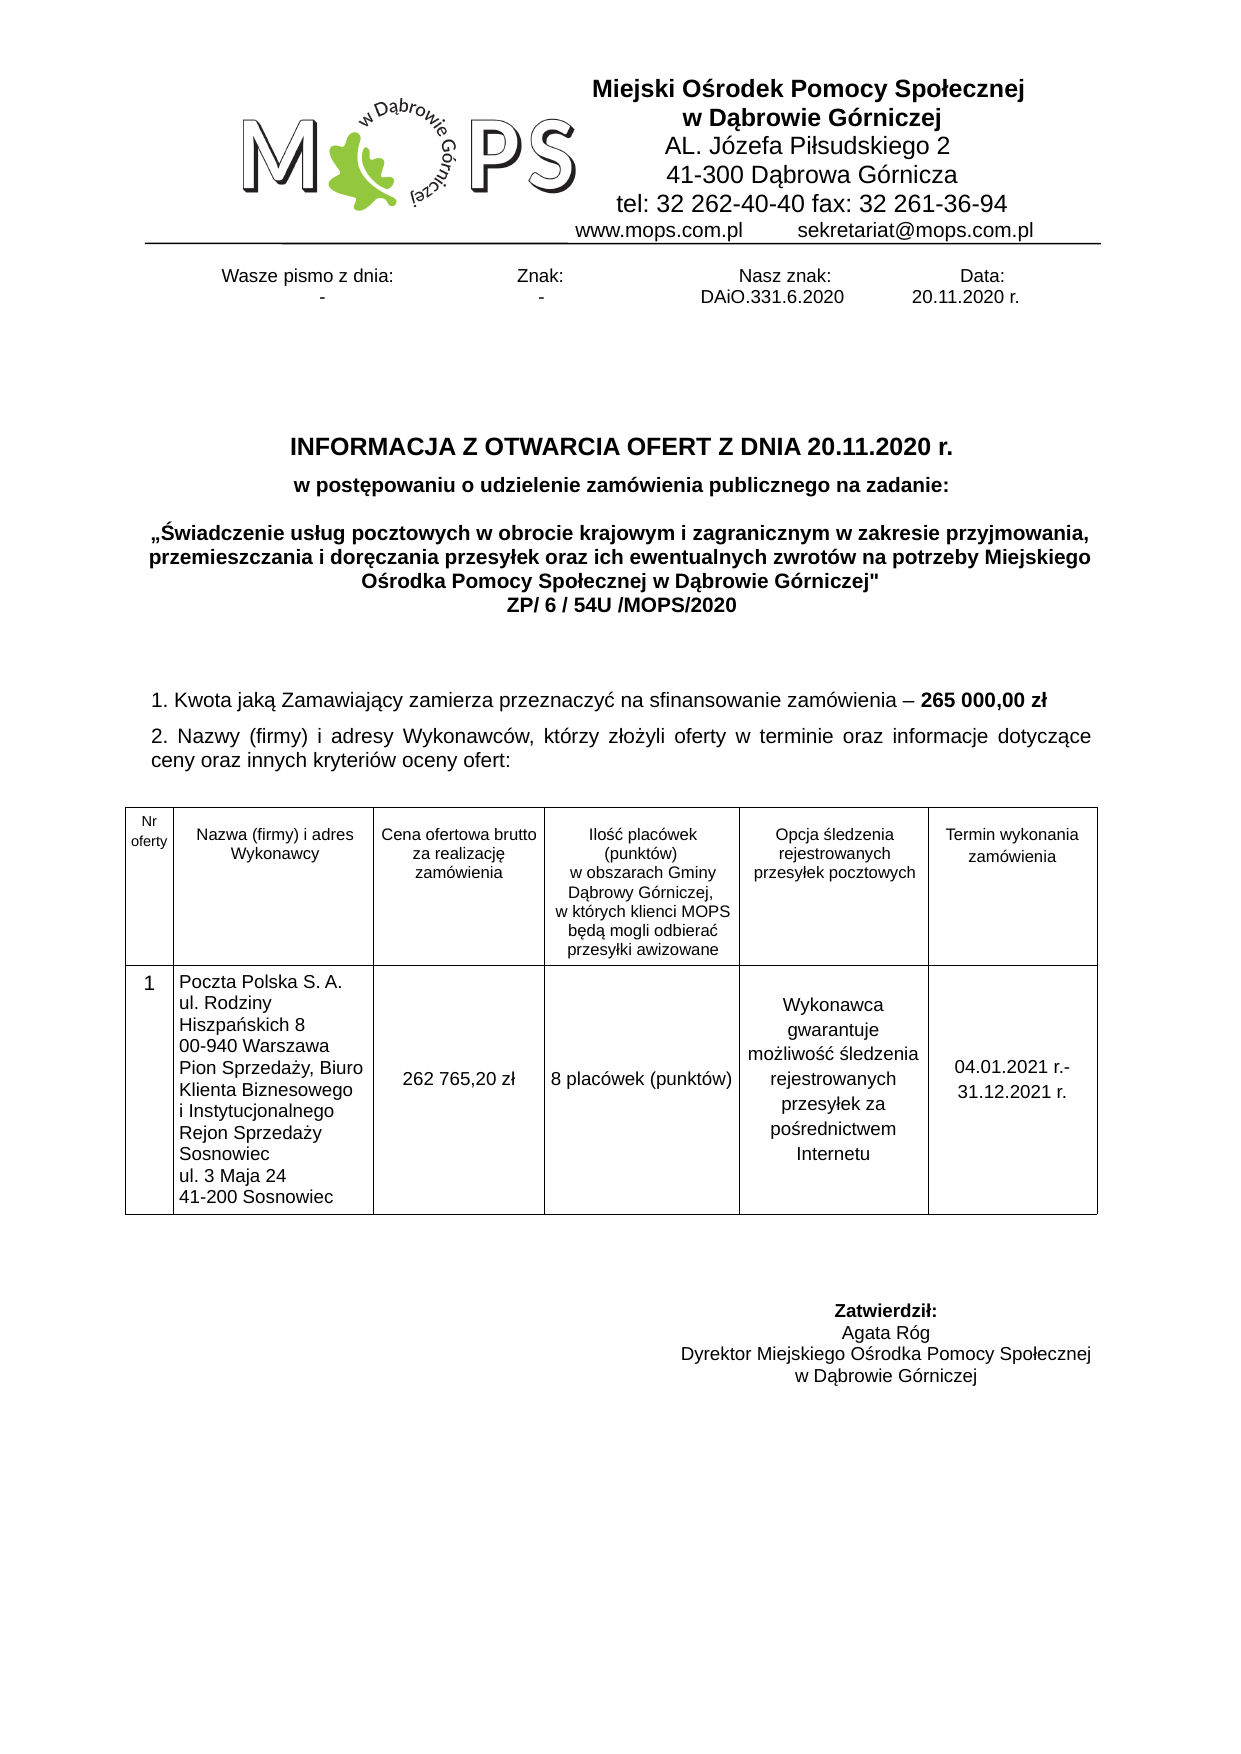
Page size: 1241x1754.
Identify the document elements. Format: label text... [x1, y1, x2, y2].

table_header Opcja śledzenia rejestrowanych przesyłek pocztowych [740, 808, 928, 965]
text Agata Róg [679, 1321, 1093, 1343]
table_cell 04.01.2021 r.-31.12.2021 r. [929, 966, 1097, 1213]
text Zatwierdził: [679, 1300, 1093, 1321]
table_header Cena ofertowa brutto za realizację zamówienia [374, 808, 544, 965]
text 1. Kwota jaką Zamawiający zamierza przeznaczyć na sfinansowanie zamówienia – 265 000,00 zł [151, 688, 1093, 712]
table_header Termin wykonania zamówienia [929, 808, 1097, 965]
text „Świadczenie usług pocztowych w obrocie krajowym i zagranicznym w zakresie przyjmowania, przemieszczania i doręczania przesyłek oraz ich ewentualnych zwrotów na potrzeby Miejskiego Ośrodka Pomocy Społecznej w Dąbrowie Górniczej" [148, 521, 1093, 592]
text w Dąbrowie Górniczej [679, 1364, 1093, 1386]
text INFORMACJA Z OTWARCIA OFERT Z DNIA 20.11.2020 r. [151, 432, 1093, 461]
table_header Ilość placówek (punktów) w obszarach Gminy Dąbrowy Górniczej, w których klienci MOPS będą mogli odbierać przesyłki awizowane [545, 808, 739, 965]
table_cell 8 placówek (punktów) [545, 966, 739, 1213]
table_cell Poczta Polska S. A. ul. Rodziny Hiszpańskich 8 00-940 Warszawa Pion Sprzedaży, Biuro Klienta Biznesowego i Instytucjonalnego Rejon Sprzedaży Sosnowiec ul. 3 Maja 24 41-200 Sosnowiec [174, 966, 373, 1213]
table_header Nazwa (firmy) i adres Wykonawcy [174, 808, 373, 965]
picture [231, 88, 586, 212]
text - - DAiO.331.6.2020 20.11.2020 r. [148, 286, 1093, 307]
table_cell Wykonawca gwarantuje możliwość śledzenia rejestrowanych przesyłek za pośrednictwem Internetu [740, 966, 928, 1213]
table_cell 1 [126, 966, 173, 1213]
table_cell 262 765,20 zł [374, 966, 544, 1213]
text Dyrektor Miejskiego Ośrodka Pomocy Społecznej [679, 1343, 1093, 1364]
text 2. Nazwy (firmy) i adresy Wykonawców, którzy złożyli oferty w terminie oraz informacje dotyczące ceny oraz innych kryteriów oceny ofert: [151, 724, 1093, 772]
text ZP/ 6 / 54U /MOPS/2020 [151, 592, 1093, 616]
text w postępowaniu o udzielenie zamówienia publicznego na zadanie: [151, 473, 1093, 497]
table_header Nr oferty [126, 808, 173, 965]
